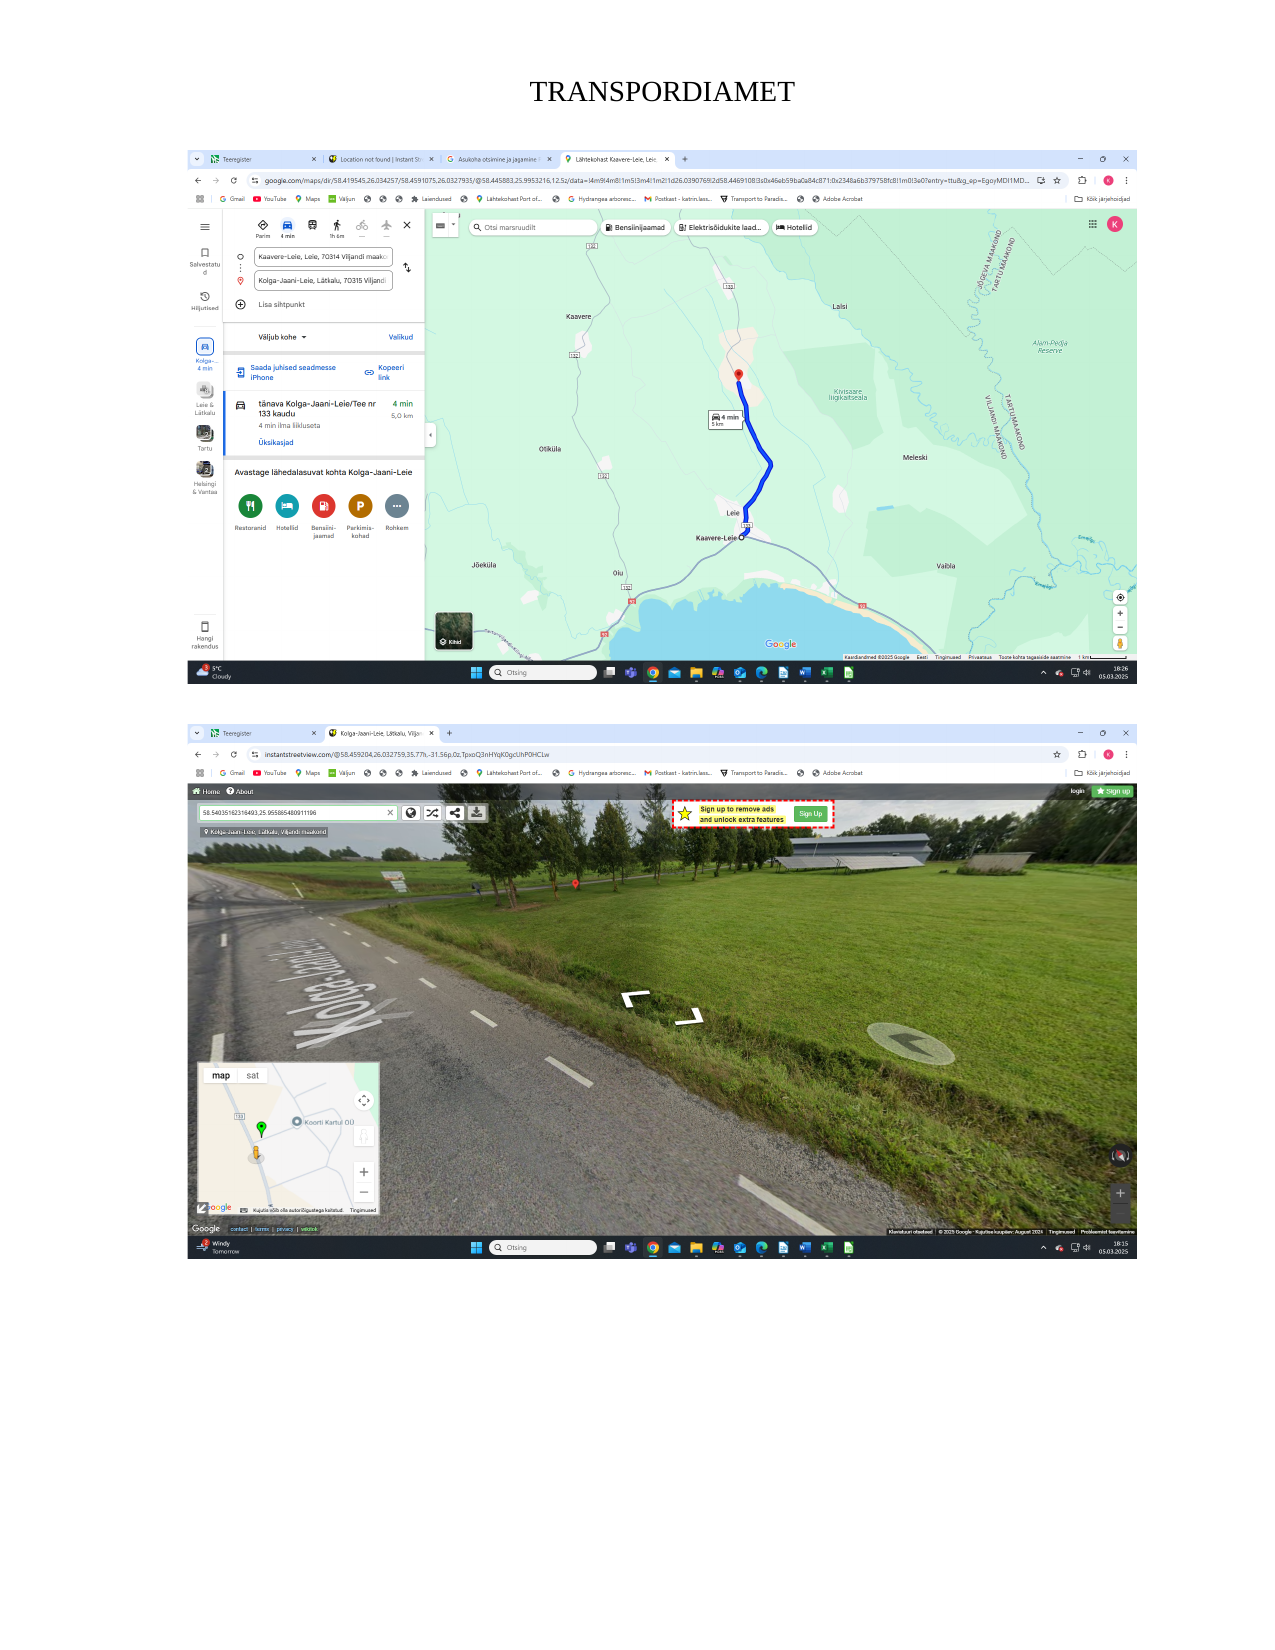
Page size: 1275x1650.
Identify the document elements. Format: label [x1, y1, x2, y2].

picture [187, 724, 1137, 1259]
picture [187, 150, 1137, 684]
